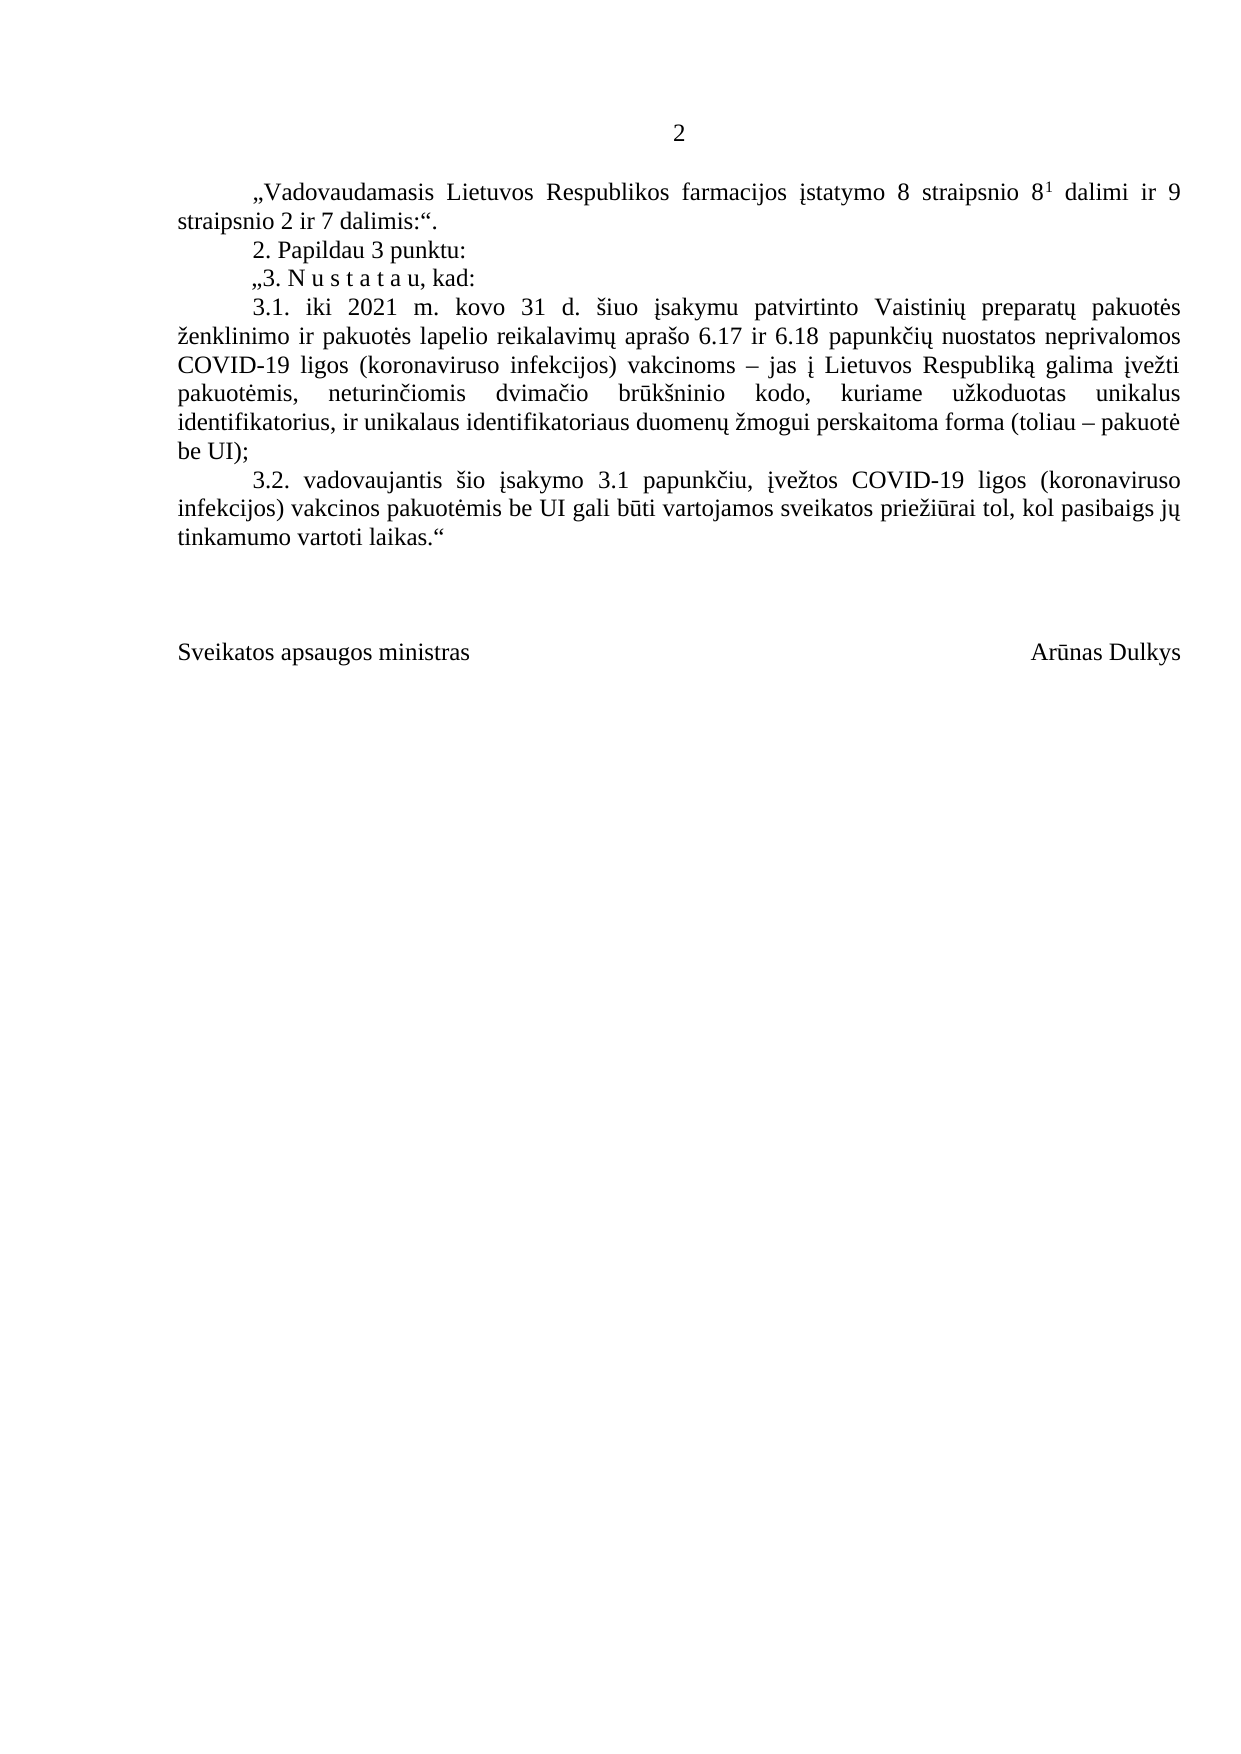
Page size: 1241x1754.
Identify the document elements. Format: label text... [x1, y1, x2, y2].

text 2. Papildau 3 punktu: [177, 235, 1181, 263]
text Sveikatos apsaugos ministras Arūnas Dulkys [177, 637, 1181, 666]
text 3.2. vadovaujantis šio įsakymo 3.1 papunkčiu, įvežtos COVID-19 ligos (koronaviruso infekcijos) vakcinos pakuotėmis be UI gali būti vartojamos sveikatos priežiūrai tol, kol pasibaigs jų tinkamumo vartoti laikas.“ [177, 465, 1181, 551]
text „Vadovaudamasis Lietuvos Respublikos farmacijos įstatymo 8 straipsnio 81 dalimi ir 9 straipsnio 2 ir 7 dalimis:“. [177, 177, 1181, 235]
text „3. N u s t a t a u, kad: [177, 263, 1181, 292]
text 3.1. iki 2021 m. kovo 31 d. šiuo įsakymu patvirtinto Vaistinių preparatų pakuotės ženklinimo ir pakuotės lapelio reikalavimų aprašo 6.17 ir 6.18 papunkčių nuostatos neprivalomos COVID-19 ligos (koronaviruso infekcijos) vakcinoms – jas į Lietuvos Respubliką galima įvežti pakuotėmis, neturinčiomis dvimačio brūkšninio kodo, kuriame užkoduotas unikalus identifikatorius, ir unikalaus identifikatoriaus duomenų žmogui perskaitoma forma (toliau – pakuotė be UI); [177, 292, 1181, 465]
